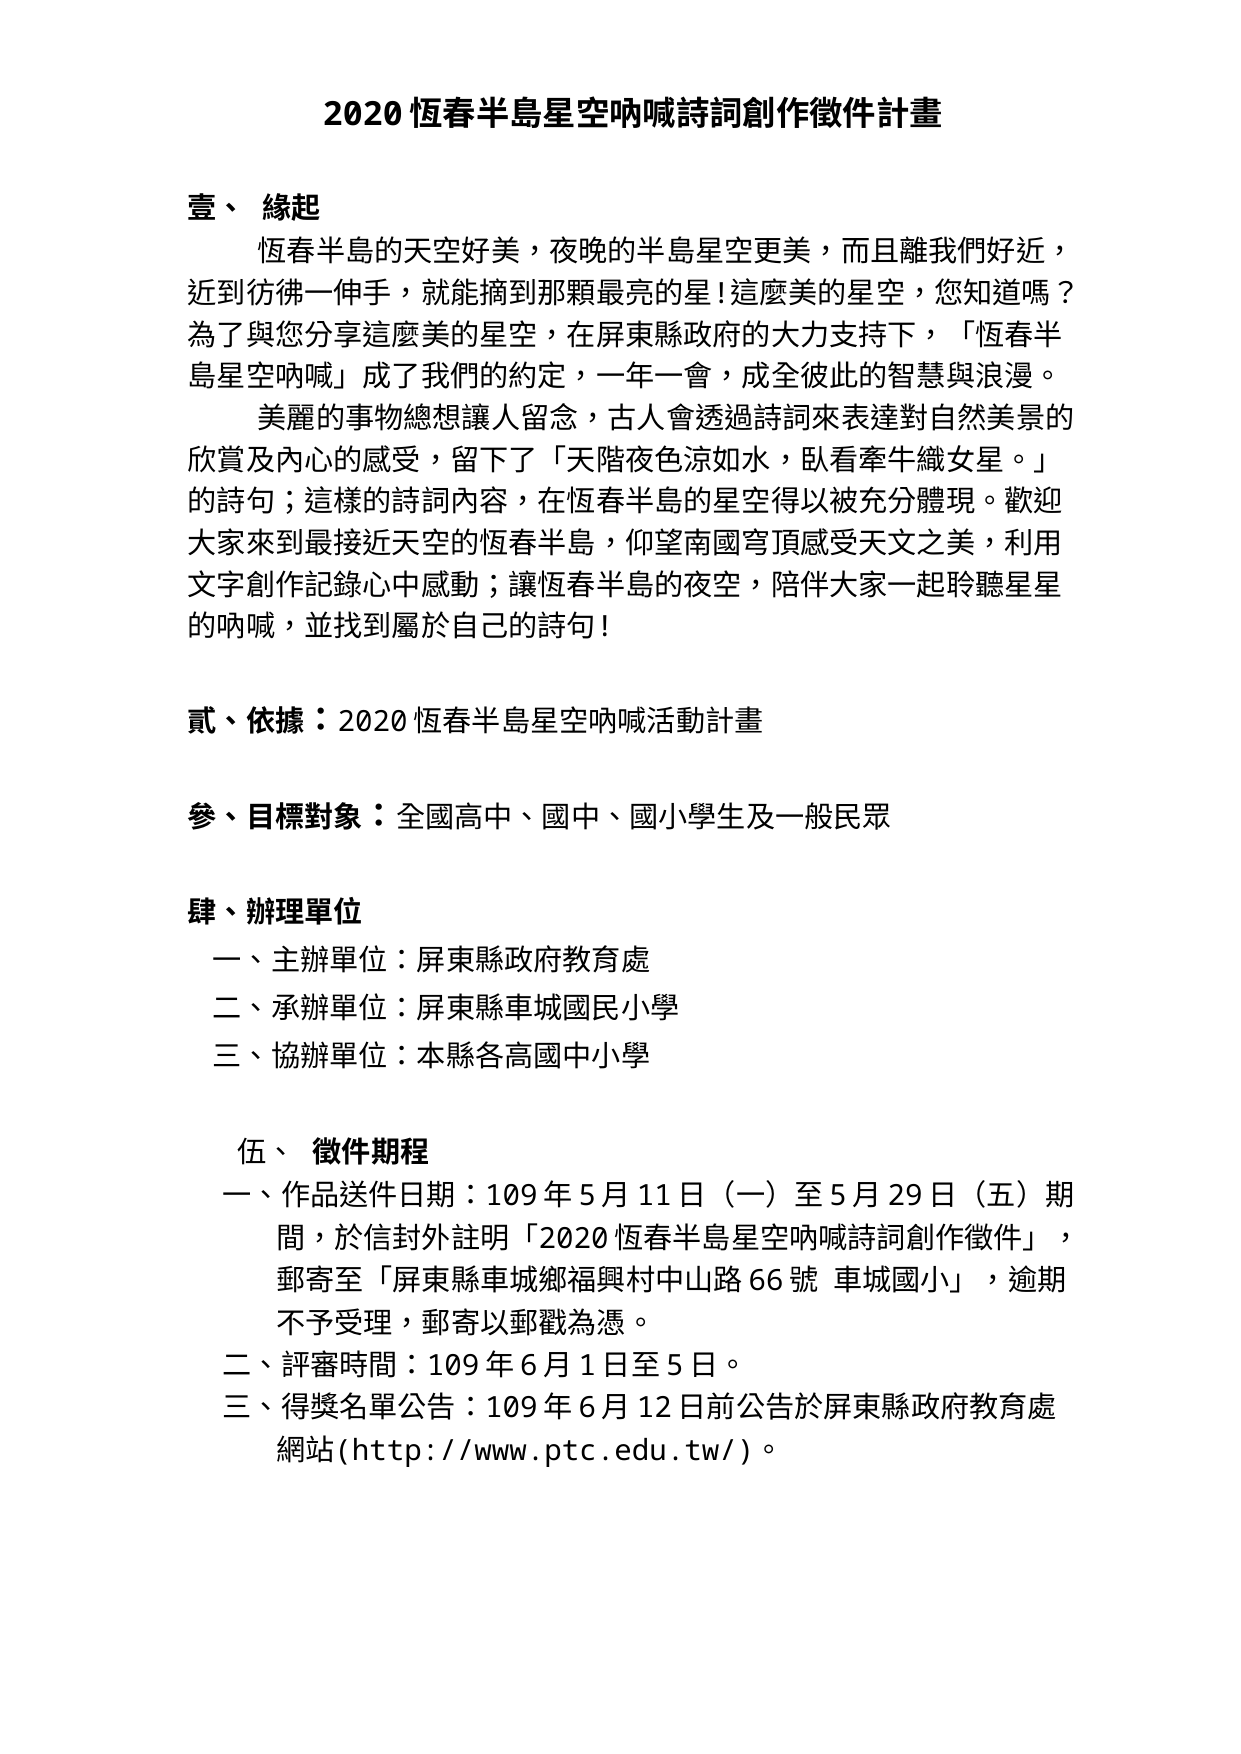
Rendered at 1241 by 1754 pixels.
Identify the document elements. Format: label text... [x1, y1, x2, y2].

text 2020恆春半島星空吶喊詩詞創作徵件計畫 [187, 89, 1078, 134]
text 二、評審時間：109年6月1日至5日。 [187, 1341, 1078, 1384]
text 三、得獎名單公告：109年6月12日前公告於屏東縣政府教育處網站(http://www.ptc.edu.tw/)。 [187, 1384, 1078, 1469]
text 肆、辦理單位 [187, 884, 1078, 932]
text 三、協辦單位：本縣各高國中小學 [212, 1028, 1078, 1076]
list 緣起 [187, 180, 1078, 228]
text 貳、依據：2020恆春半島星空吶喊活動計畫 [187, 693, 1078, 741]
text 參、目標對象：全國高中、國中、國小學生及一般民眾 [187, 789, 1078, 837]
text 二、承辦單位：屏東縣車城國民小學 [212, 980, 1078, 1028]
text 恆春半島的天空好美，夜晚的半島星空更美，而且離我們好近，近到彷彿一伸手，就能摘到那顆最亮的星!這麼美的星空，您知道嗎？為了與您分享這麼美的星空，在屏東縣政府的大力支持下，「恆春半島星空吶喊」成了我們的約定，一年一會，成全彼此的智慧與浪漫。 [187, 228, 1078, 395]
text 一、主辦單位：屏東縣政府教育處 [212, 932, 1078, 980]
list 徵件期程 [237, 1124, 1078, 1172]
text 美麗的事物總想讓人留念，古人會透過詩詞來表達對自然美景的欣賞及內心的感受，留下了「天階夜色涼如水，臥看牽牛織女星。」的詩句；這樣的詩詞內容，在恆春半島的星空得以被充分體現。歡迎大家來到最接近天空的恆春半島，仰望南國穹頂感受天文之美，利用文字創作記錄心中感動；讓恆春半島的夜空，陪伴大家一起聆聽星星的吶喊，並找到屬於自己的詩句! [187, 395, 1078, 645]
text 一、作品送件日期：109年5月11日（一）至5月29日（五）期間，於信封外註明「2020恆春半島星空吶喊詩詞創作徵件」，郵寄至「屏東縣車城鄉福興村中山路66號 車城國小」，逾期不予受理，郵寄以郵戳為憑。 [187, 1172, 1078, 1341]
